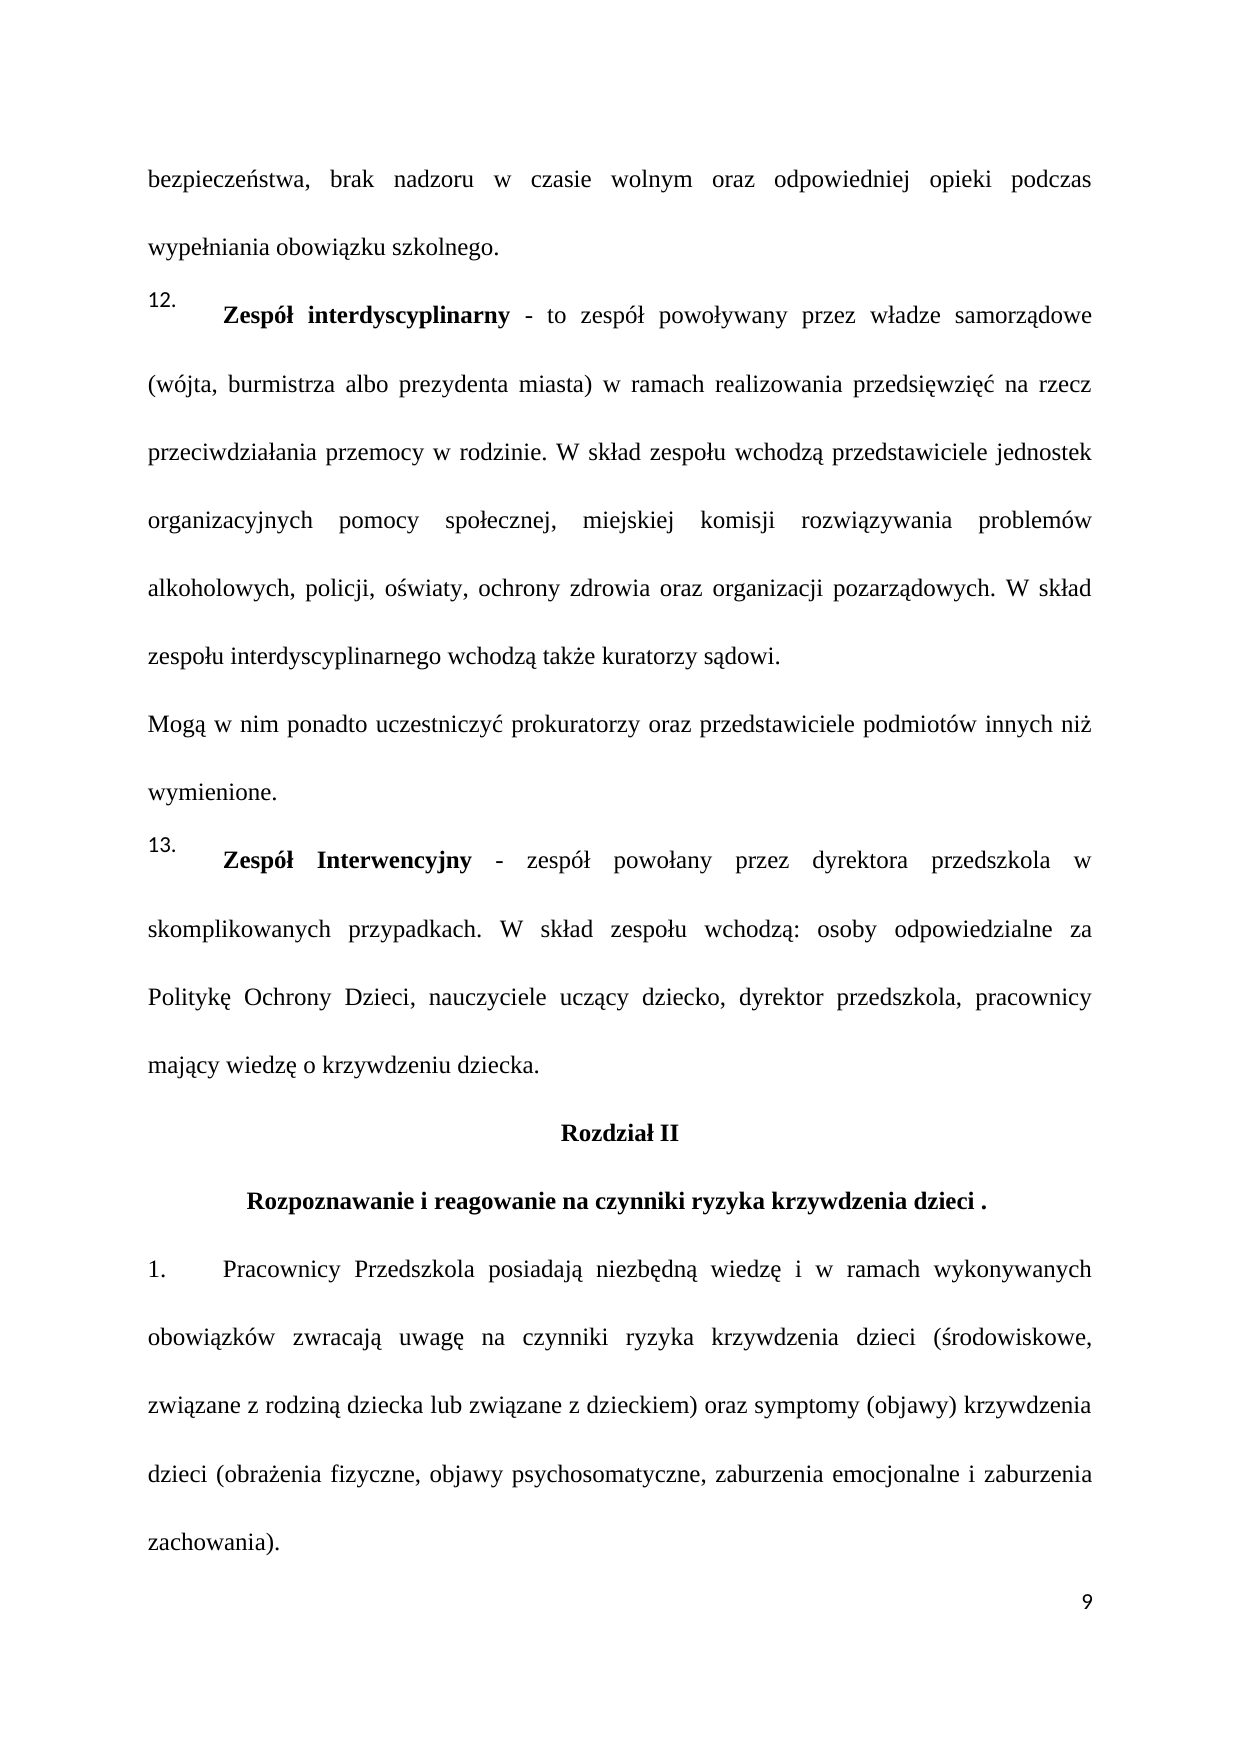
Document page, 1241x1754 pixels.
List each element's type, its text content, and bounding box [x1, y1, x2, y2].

subtitle Pracownicy Przedszkola posiadają niezbędną wiedzę i w ramach wykonywanych obowiązków zwracają uwagę na czynniki ryzyka krzywdzenia dzieci (środowiskowe, związane z rodziną dziecka lub związane z dzieckiem) oraz symptomy (objawy) krzywdzenia dzieci (obrażenia fizyczne, objawy psychosomatyczne, zaburzenia emocjonalne i zaburzenia zachowania). [147, 1238, 1093, 1556]
subtitle Mogą w nim ponadto uczestniczyć prokuratorzy oraz przedstawiciele podmiotów innych niż wymienione. [147, 693, 1093, 806]
subtitle Rozpoznawanie i reagowanie na czynniki ryzyka krzywdzenia dzieci . [147, 1169, 1093, 1215]
subtitle Zespół interdyscyplinarny - to zespół powoływany przez władze samorządowe (wójta, burmistrza albo prezydenta miasta) w ramach realizowania przedsięwzięć na rzecz przeciwdziałania przemocy w rodzinie. W skład zespołu wchodzą przedstawiciele jednostek organizacyjnych pomocy społecznej, miejskiej komisji rozwiązywania problemów alkoholowych, policji, oświaty, ochrony zdrowia oraz organizacji pozarządowych. W skład zespołu interdyscyplinarnego wchodzą także kuratorzy sądowi. [147, 284, 1093, 670]
subtitle Zespół Interwencyjny - zespół powołany przez dyrektora przedszkola w skomplikowanych przypadkach. W skład zespołu wchodzą: osoby odpowiedzialne za Politykę Ochrony Dzieci, nauczyciele uczący dziecko, dyrektor przedszkola, pracownicy mający wiedzę o krzywdzeniu dziecka. [147, 829, 1093, 1079]
subtitle bezpieczeństwa, brak nadzoru w czasie wolnym oraz odpowiedniej opieki podczas wypełniania obowiązku szkolnego. [147, 148, 1093, 261]
subtitle Rozdział II [147, 1101, 1093, 1147]
